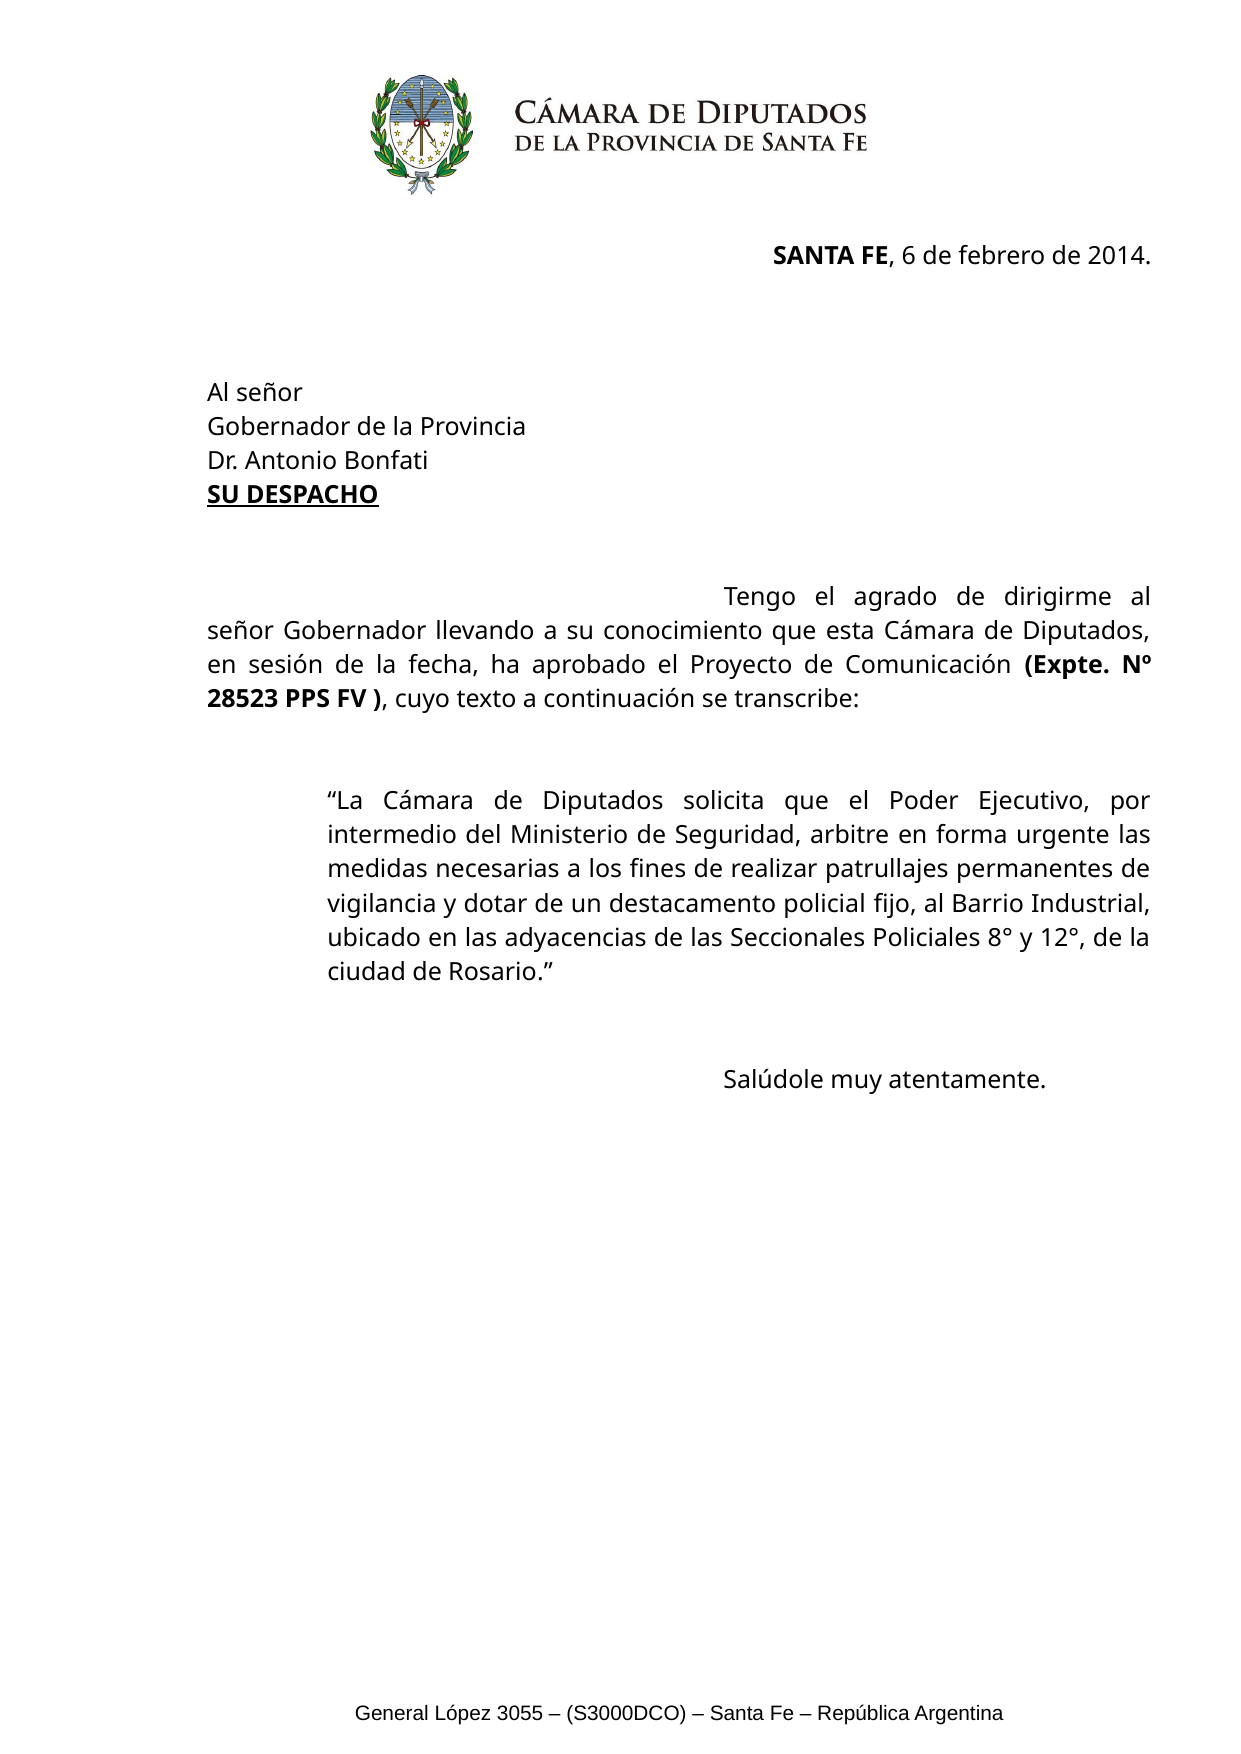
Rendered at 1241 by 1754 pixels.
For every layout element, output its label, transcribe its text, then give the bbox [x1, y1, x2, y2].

text Dr. Antonio Bonfati [207, 442, 1152, 476]
text Salúdole muy atentamente. [649, 1061, 1152, 1096]
text Tengo el agrado de dirigirme al señor Gobernador llevando a su conocimiento que esta Cámara de Diputados, en sesión de la fecha, ha aprobado el Proyecto de Comunicación (Expte. Nº 28523 PPS FV ), cuyo texto a continuación se transcribe: [207, 579, 1152, 715]
text SU DESPACHO [207, 476, 1152, 511]
picture [370, 75, 867, 199]
text Gobernador de la Provincia [207, 408, 1152, 442]
text Al señor [207, 374, 1152, 408]
text “La Cámara de Diputados solicita que el Poder Ejecutivo, por intermedio del Ministerio de Seguridad, arbitre en forma urgente las medidas necesarias a los fines de realizar patrullajes permanentes de vigilancia y dotar de un destacamento policial ﬁjo, al Barrio Industrial, ubicado en las adyacencias de las Seccionales Policiales 8° y 12°, de la ciudad de Rosario.” [327, 783, 1152, 987]
text SANTA FE, 6 de febrero de 2014. [207, 238, 1152, 272]
